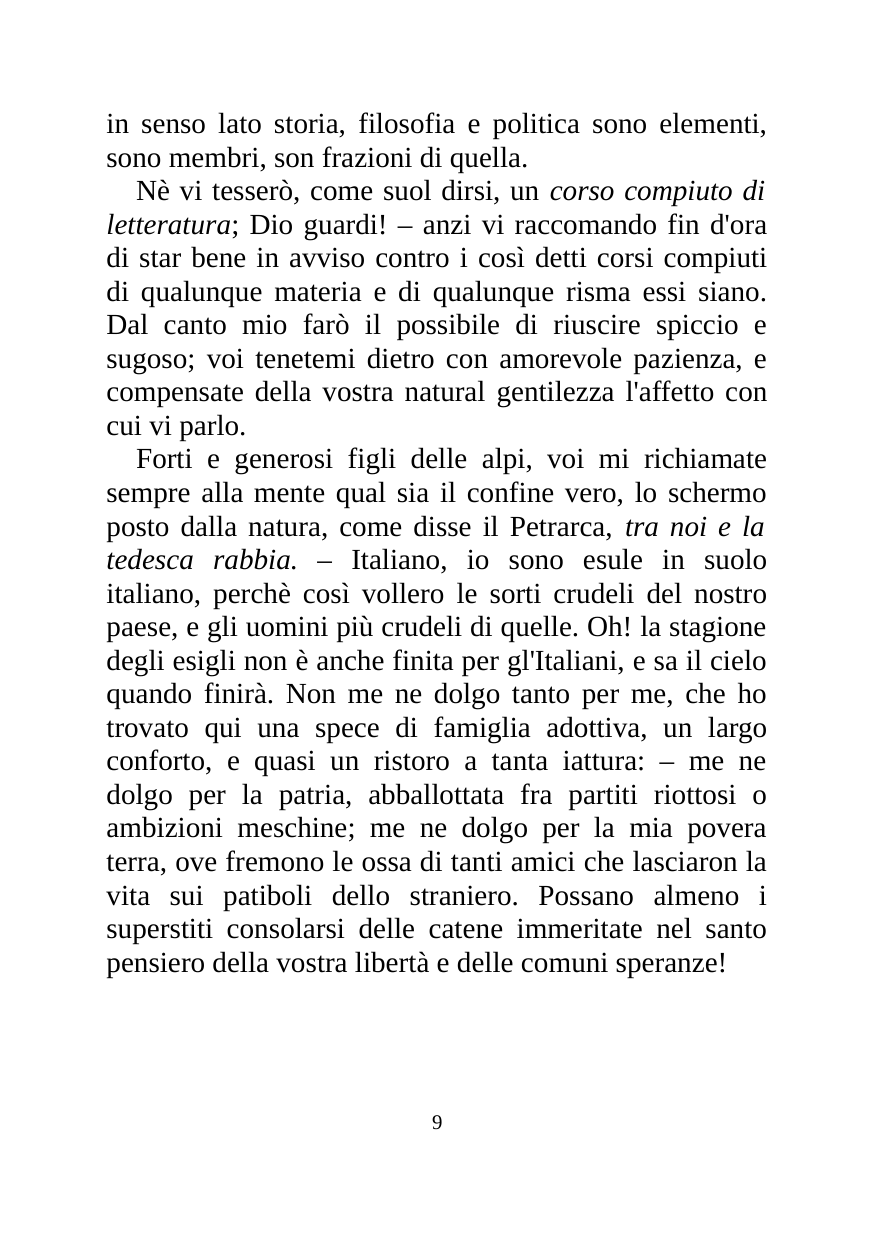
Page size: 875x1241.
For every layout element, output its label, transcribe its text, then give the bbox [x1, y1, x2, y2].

text Nè vi tesserò, come suol dirsi, un corso compiuto di letteratura; Dio guardi! – anzi vi raccomando fin d'ora di star bene in avviso contro i così detti corsi compiuti di qualunque materia e di qualunque risma essi siano. Dal canto mio farò il possibile di riuscire spiccio e sugoso; voi tenetemi dietro con amorevole pazienza, e compensate della vostra natural gentilezza l'affetto con cui vi parlo. [106, 173, 768, 442]
text Forti e generosi figli delle alpi, voi mi richiamate sempre alla mente qual sia il confine vero, lo schermo posto dalla natura, come disse il Petrarca, tra noi e la tedesca rabbia. – Italiano, io sono esule in suolo italiano, perchè così vollero le sorti crudeli del nostro paese, e gli uomini più crudeli di quelle. Oh! la stagione degli esigli non è anche finita per gl'Italiani, e sa il cielo quando finirà. Non me ne dolgo tanto per me, che ho trovato qui una spece di famiglia adottiva, un largo conforto, e quasi un ristoro a tanta iattura: – me ne dolgo per la patria, abballottata fra partiti riottosi o ambizioni meschine; me ne dolgo per la mia povera terra, ove fremono le ossa di tanti amici che lasciaron la vita sui patiboli dello straniero. Possano almeno i superstiti consolarsi delle catene immeritate nel santo pensiero della vostra libertà e delle comuni speranze! [106, 442, 768, 978]
text in senso lato storia, filosofia e politica sono elementi, sono membri, son frazioni di quella. [106, 106, 768, 173]
